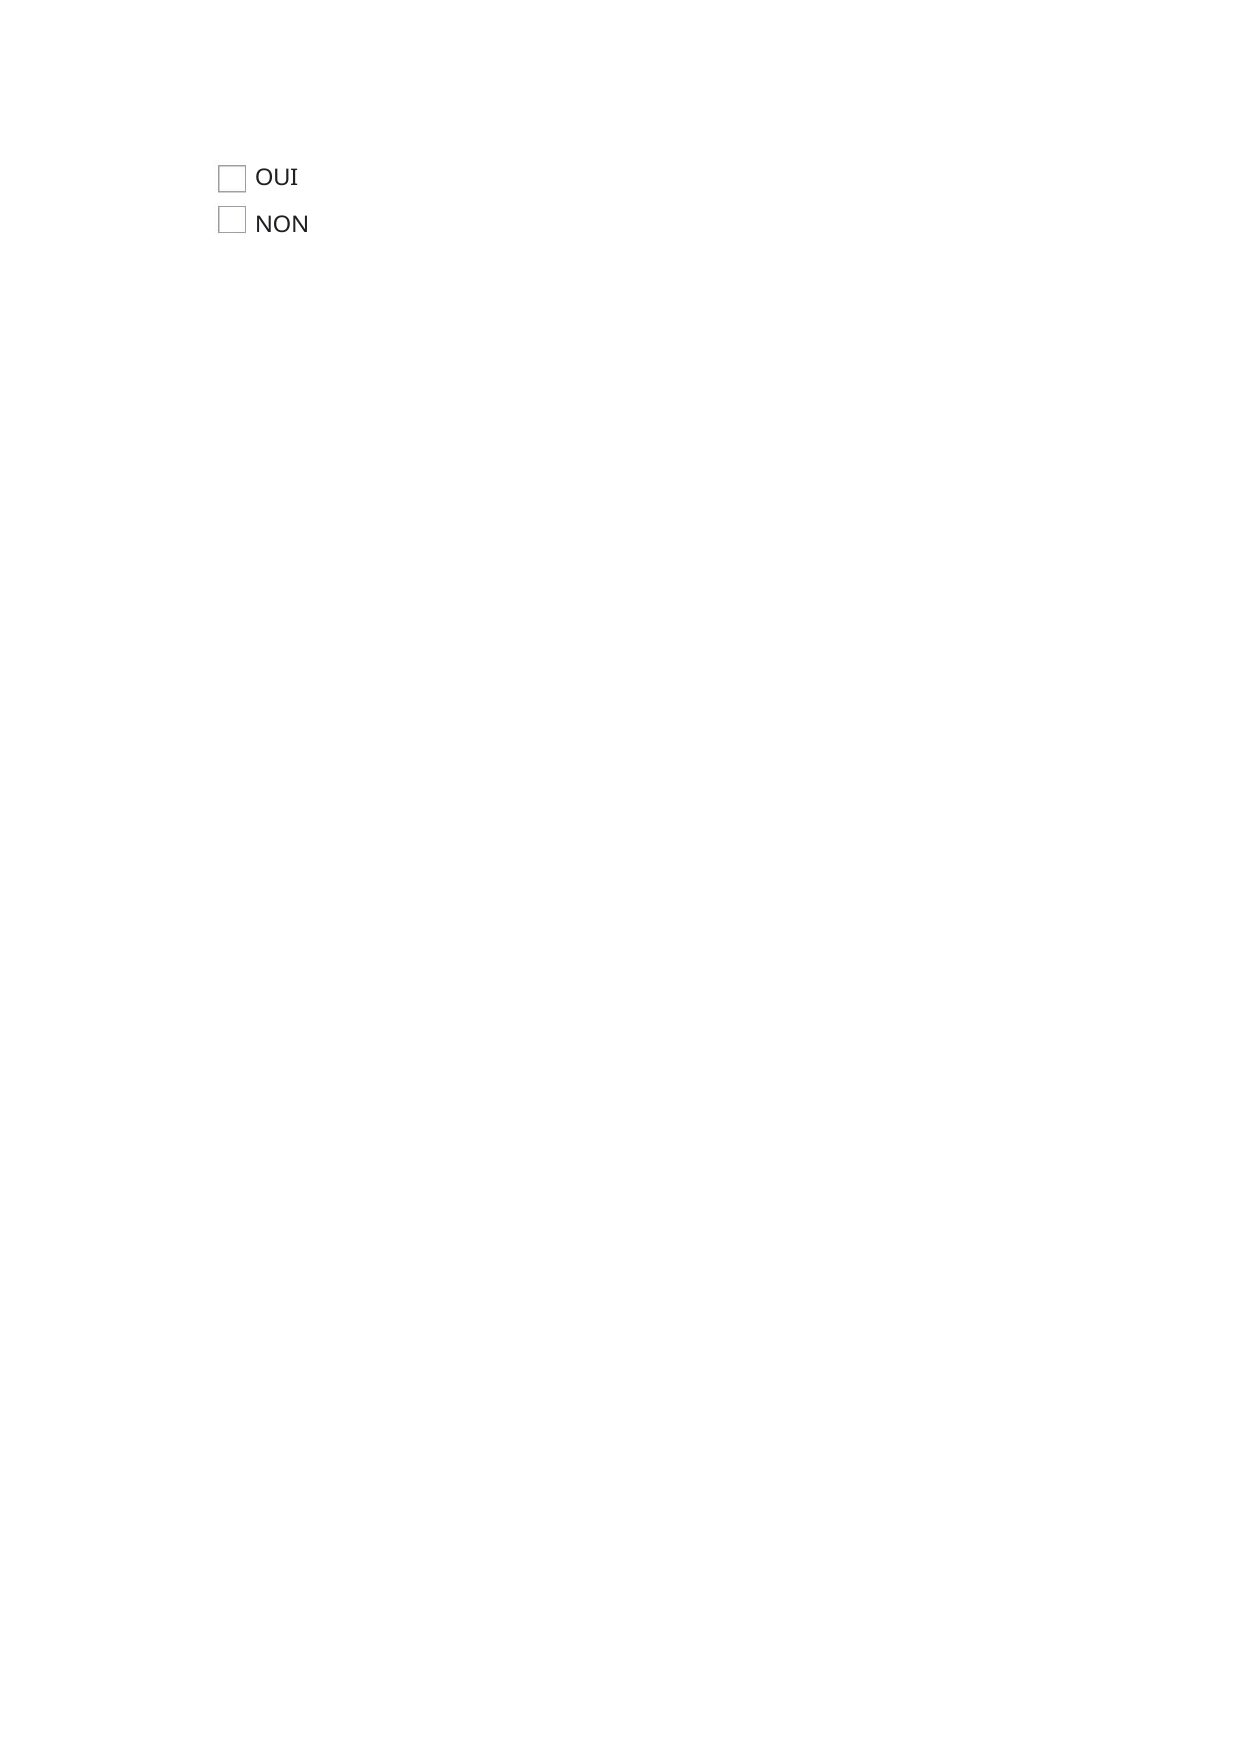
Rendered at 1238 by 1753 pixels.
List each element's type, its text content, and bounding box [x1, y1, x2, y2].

picture [214, 160, 246, 235]
text OUI NON [254, 160, 332, 239]
